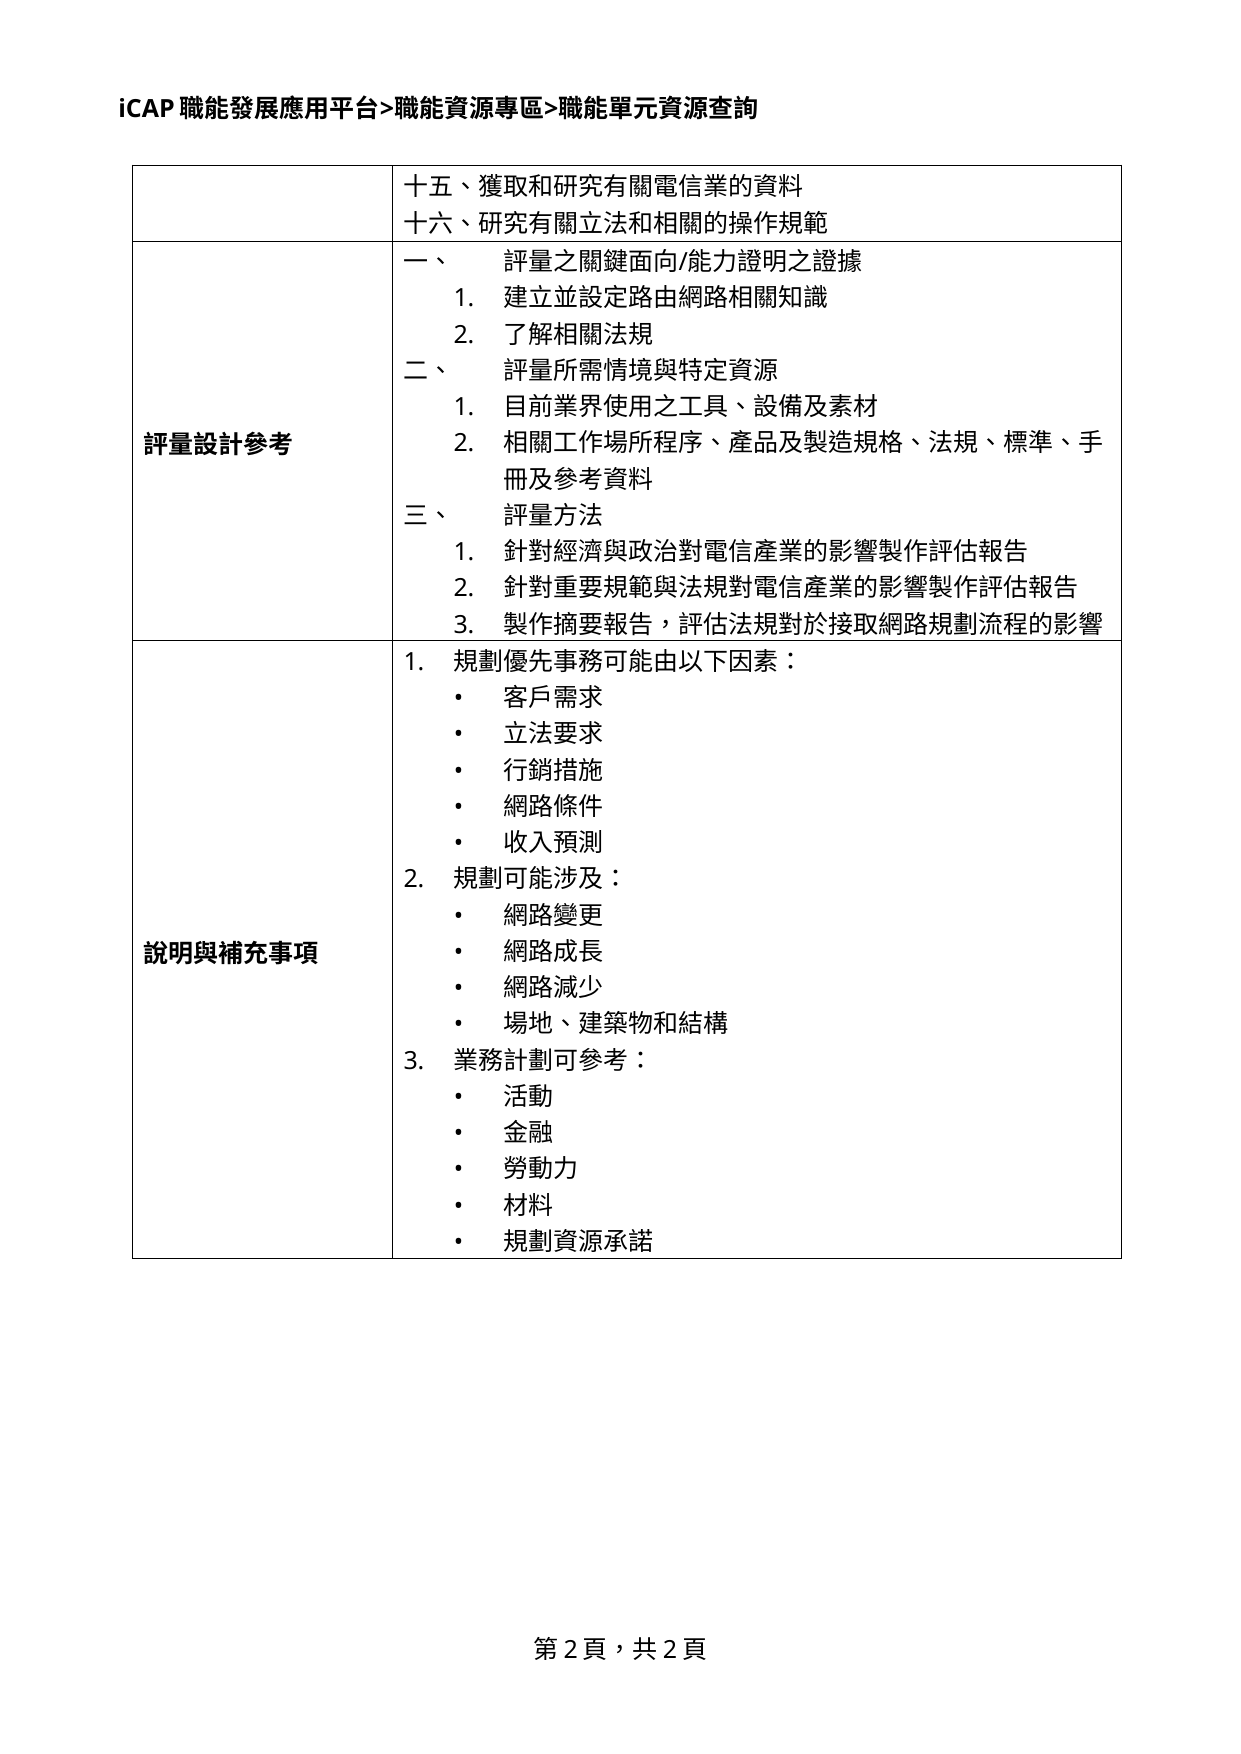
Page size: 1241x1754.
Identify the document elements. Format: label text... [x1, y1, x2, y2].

table_cell 評量之關鍵面向/能力證明之證據 建立並設定路由網路相關知識 了解相關法規 評量所需情境與特定資源 目前業界使用之工具、設備及素材 相關工作場所程序、產品及製造規格、法規、標準、手冊及參考資料 評量方法 針對經濟與政治對電信產業的影響製作評估報告 針對重要規範與法規對電信產業的影響製作評估報告 製作摘要報告，評估法規對於接取網路規劃流程的影響 [393, 242, 1121, 640]
table_cell 規劃優先事務可能由以下因素： 客戶需求 立法要求 行銷措施 網路條件 收入預測 規劃可能涉及： 網路變更 網路成長 網路減少 場地、建築物和結構 業務計劃可參考： 活動 金融 勞動力 材料 規劃資源承諾 [393, 641, 1121, 1258]
table_cell 說明與補充事項 [133, 641, 392, 1258]
table_cell [133, 166, 392, 241]
table_cell 分析技能，以評估經濟和政治影響對企業政策和程序的影響 閱讀技能，以撰寫評估報告 規劃技能，以便在開發選項時審查當前和新技術、設施和功能 解決問題的能力，以評估當前的存取網路狀況 研究技能： 分析對規劃流程的影響 獲取和研究有關電信業的資料 研究有關立法和相關的操作規範 [393, 166, 1121, 241]
table_cell 評量設計參考 [133, 242, 392, 640]
